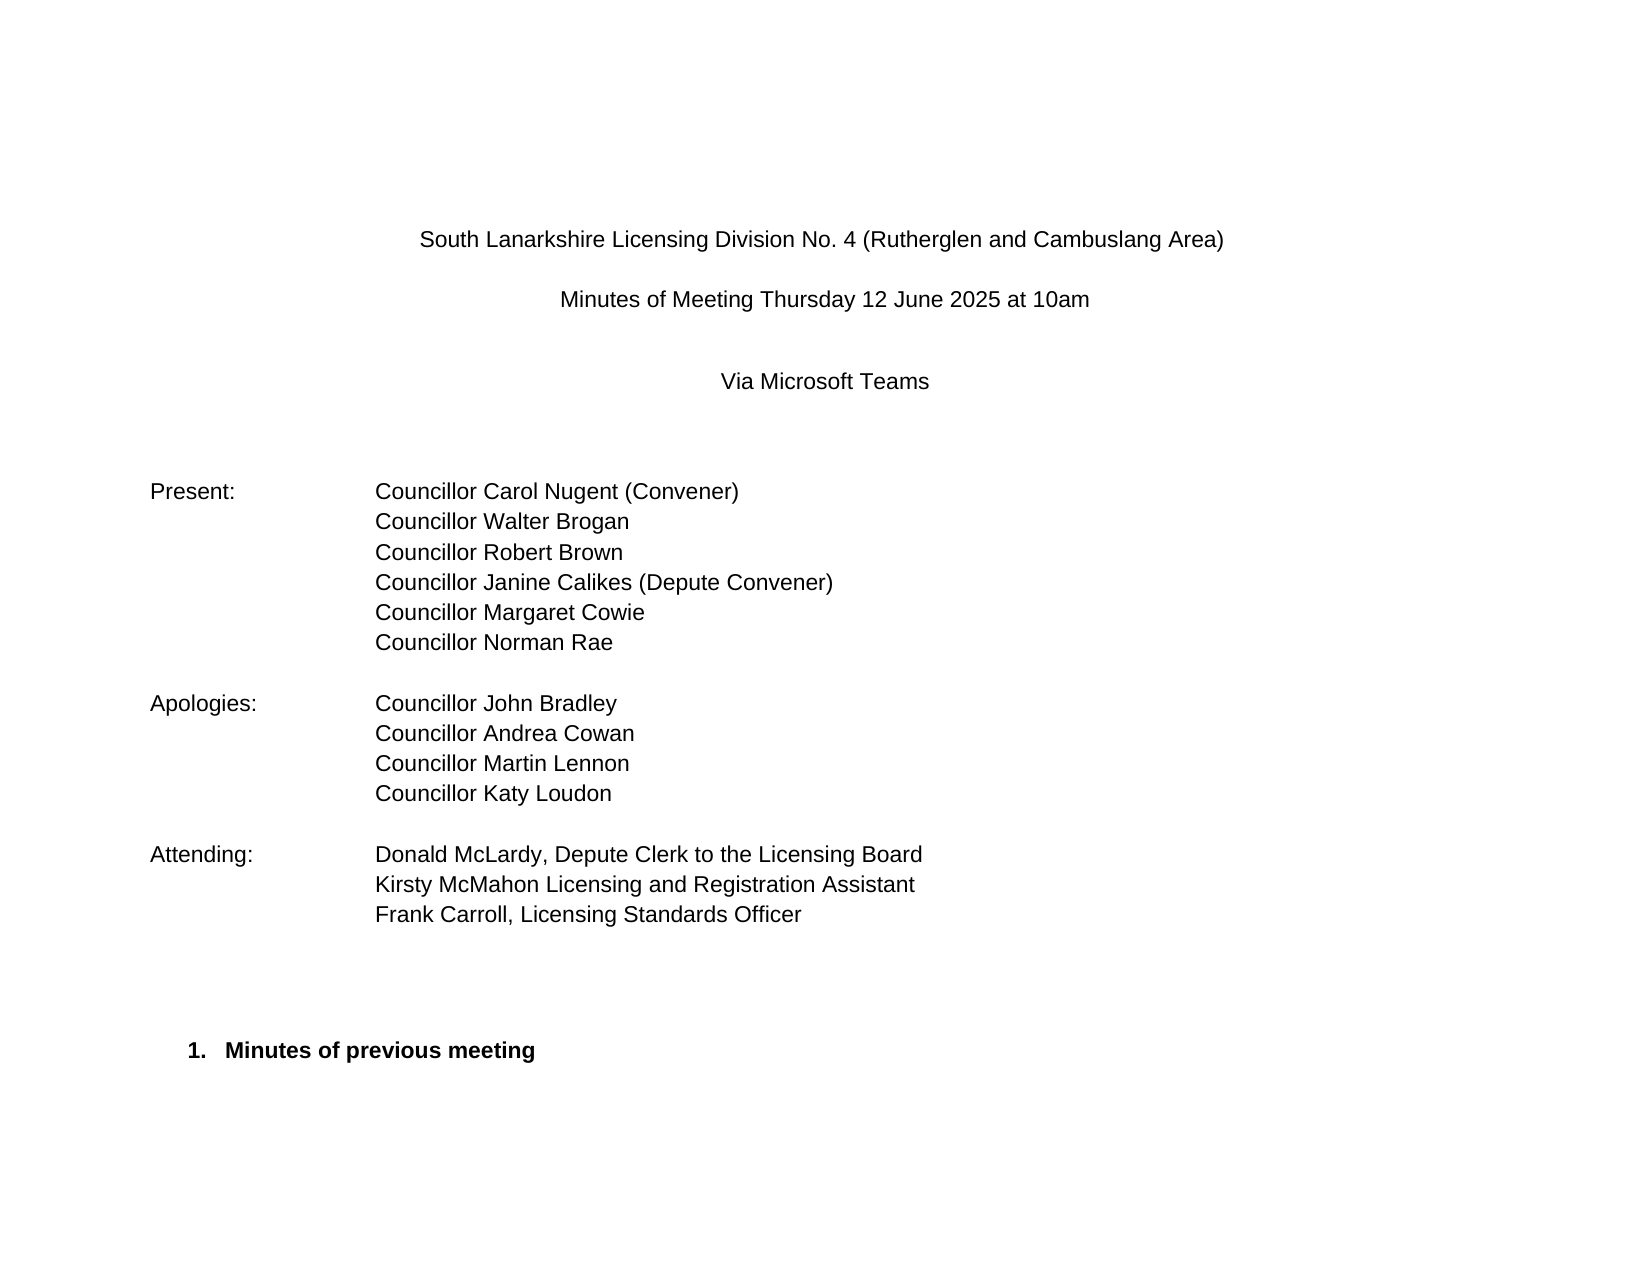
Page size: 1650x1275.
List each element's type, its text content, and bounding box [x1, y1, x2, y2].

text Apologies: Councillor John Bradley [150, 689, 1500, 716]
text Present: Councillor Carol Nugent (Convener) [150, 478, 1500, 504]
text Frank Carroll, Licensing Standards Officer [150, 901, 1500, 927]
subtitle Minutes of previous meeting [187, 1037, 1500, 1064]
subtitle South Lanarkshire Licensing Division No. 4 (Rutherglen and Cambuslang Area) Minutes of Meeting Thursday 12 June 2025 at 10am [150, 226, 1500, 313]
text Councillor Walter Brogan [375, 508, 1500, 535]
text Councillor Margaret Cowie [300, 599, 1500, 625]
text Kirsty McMahon Licensing and Registration Assistant [150, 871, 1500, 897]
text Councillor Katy Loudon [300, 780, 1500, 807]
text Via Microsoft Teams [150, 368, 1500, 394]
text Attending: Donald McLardy, Depute Clerk to the Licensing Board [150, 841, 1500, 867]
text Councillor Janine Calikes (Depute Convener) [300, 569, 1500, 595]
text Councillor Andrea Cowan [375, 720, 1500, 746]
text Councillor Robert Brown [300, 538, 1500, 565]
text Councillor Martin Lennon [300, 750, 1500, 776]
text Councillor Norman Rae [300, 629, 1500, 656]
